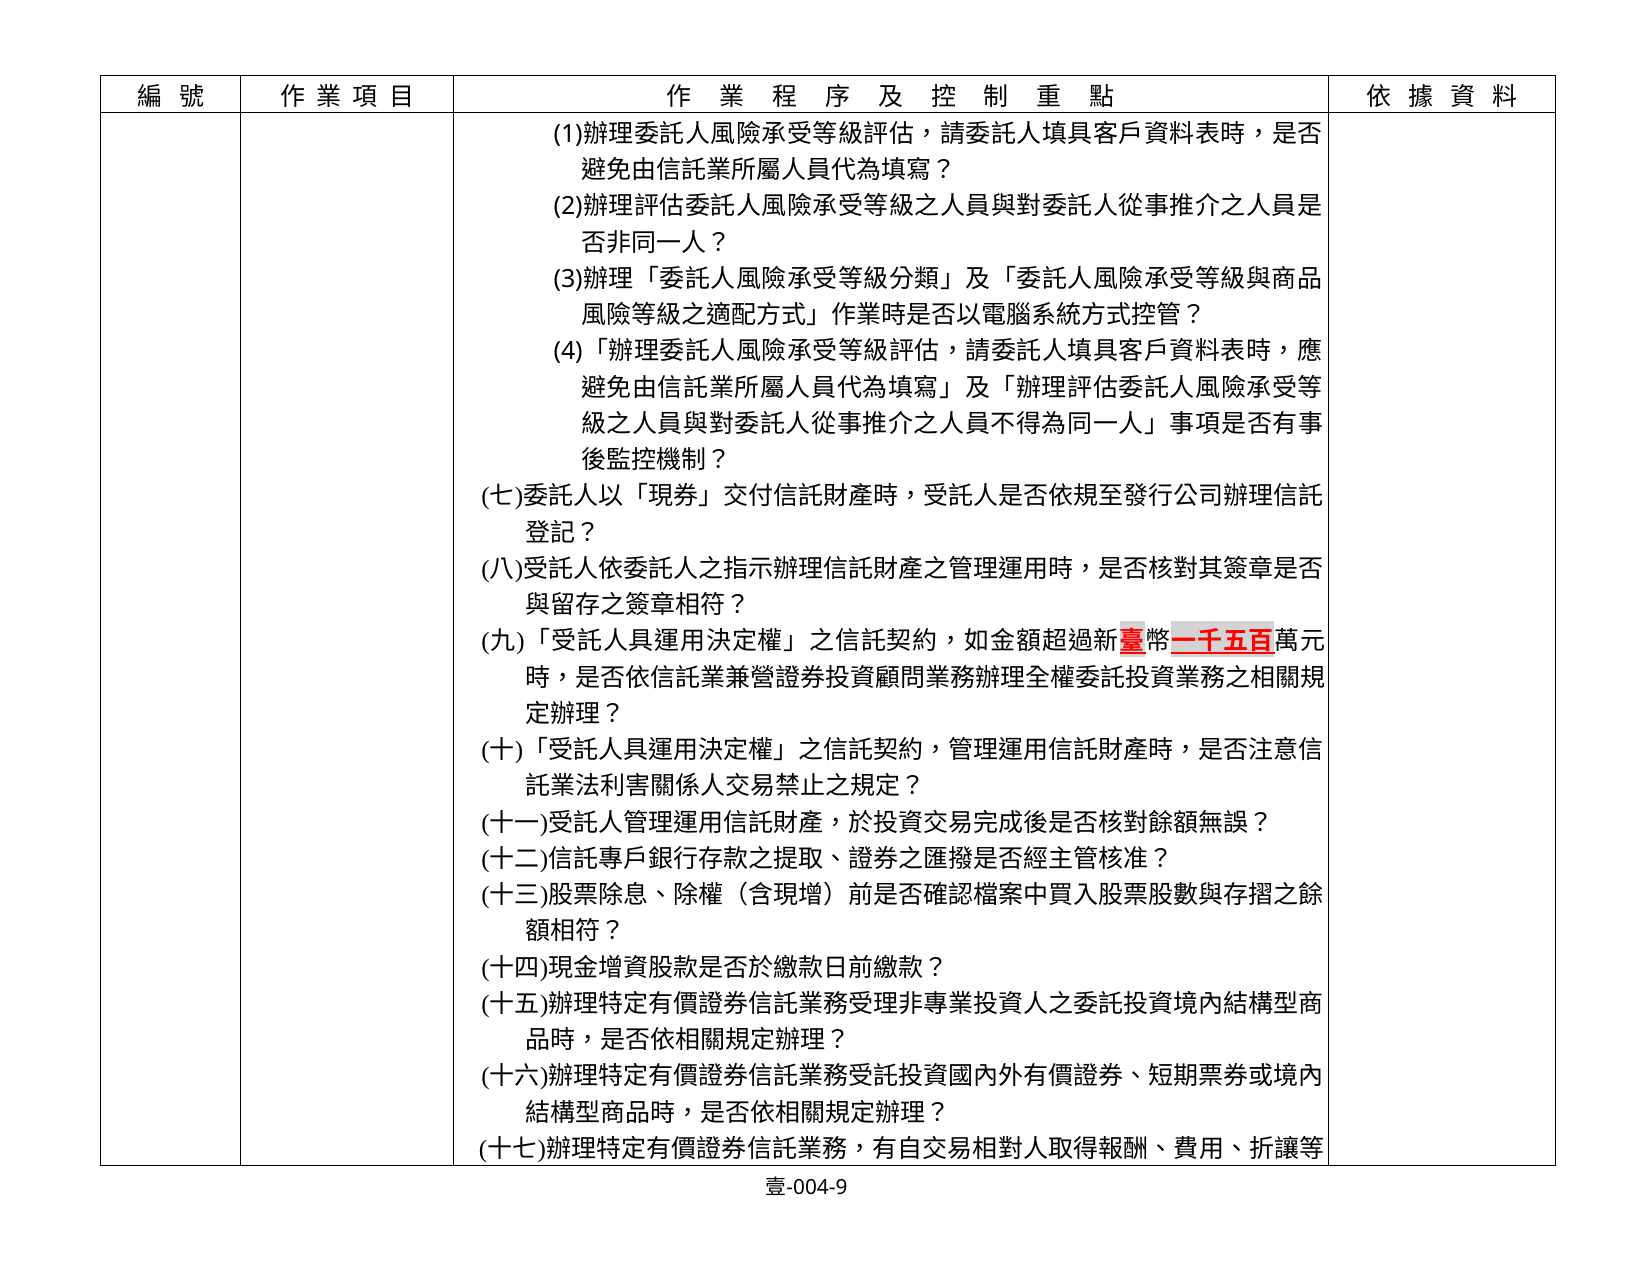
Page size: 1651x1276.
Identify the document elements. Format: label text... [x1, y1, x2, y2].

table_header 編 號 [101, 76, 240, 112]
table_cell [1329, 113, 1555, 1164]
table_header [178, 0, 211, 17]
table_cell [241, 113, 453, 1164]
table_header 依 據 資 料 [1329, 76, 1555, 112]
table_header 作 業 程 序 及 控 制 重 點 [454, 76, 1328, 112]
table_header 作 業 項 目 [241, 76, 453, 112]
table_cell (1)辦理委託人風險承受等級評估，請委託人填具客戶資料表時，是否避免由信託業所屬人員代為填寫？ (2)辦理評估委託人風險承受等級之人員與對委託人從事推介之人員是否非同一人？ (3)辦理「委託人風險承受等級分類」及「委託人風險承受等級與商品風險等級之適配方式」作業時是否以電腦系統方式控管？ (4)「辦理委託人風險承受等級評估，請委託人填具客戶資料表時，應避免由信託業所屬人員代為填寫」及「辦理評估委託人風險承受等級之人員與對委託人從事推介之人員不得為同一人」事項是否有事後監控機制？ (七)委託人以「現券」交付信託財產時，受託人是否依規至發行公司辦理信託登記？ (八)受託人依委託人之指示辦理信託財產之管理運用時，是否核對其簽章是否與留存之簽章相符？ (九)「受託人具運用決定權」之信託契約，如金額超過新臺幣一千五百萬元時，是否依信託業兼營證券投資顧問業務辦理全權委託投資業務之相關規定辦理？ (十)「受託人具運用決定權」之信託契約，管理運用信託財產時，是否注意信託業法利害關係人交易禁止之規定？ (十一)受託人管理運用信託財產，於投資交易完成後是否核對餘額無誤？ (十二)信託專戶銀行存款之提取、證券之匯撥是否經主管核准？ (十三)股票除息、除權（含現增）前是否確認檔案中買入股票股數與存摺之餘額相符？ (十四)現金增資股款是否於繳款日前繳款？ (十五)辦理特定有價證券信託業務受理非專業投資人之委託投資境內結構型商品時，是否依相關規定辦理？ (十六)辦理特定有價證券信託業務受託投資國內外有價證券、短期票券或境內結構型商品時，是否依相關規定辦理？ (十七)辦理特定有價證券信託業務，有自交易相對人取得報酬、費用、折讓等 [454, 113, 1328, 1164]
table_cell [101, 113, 240, 1164]
